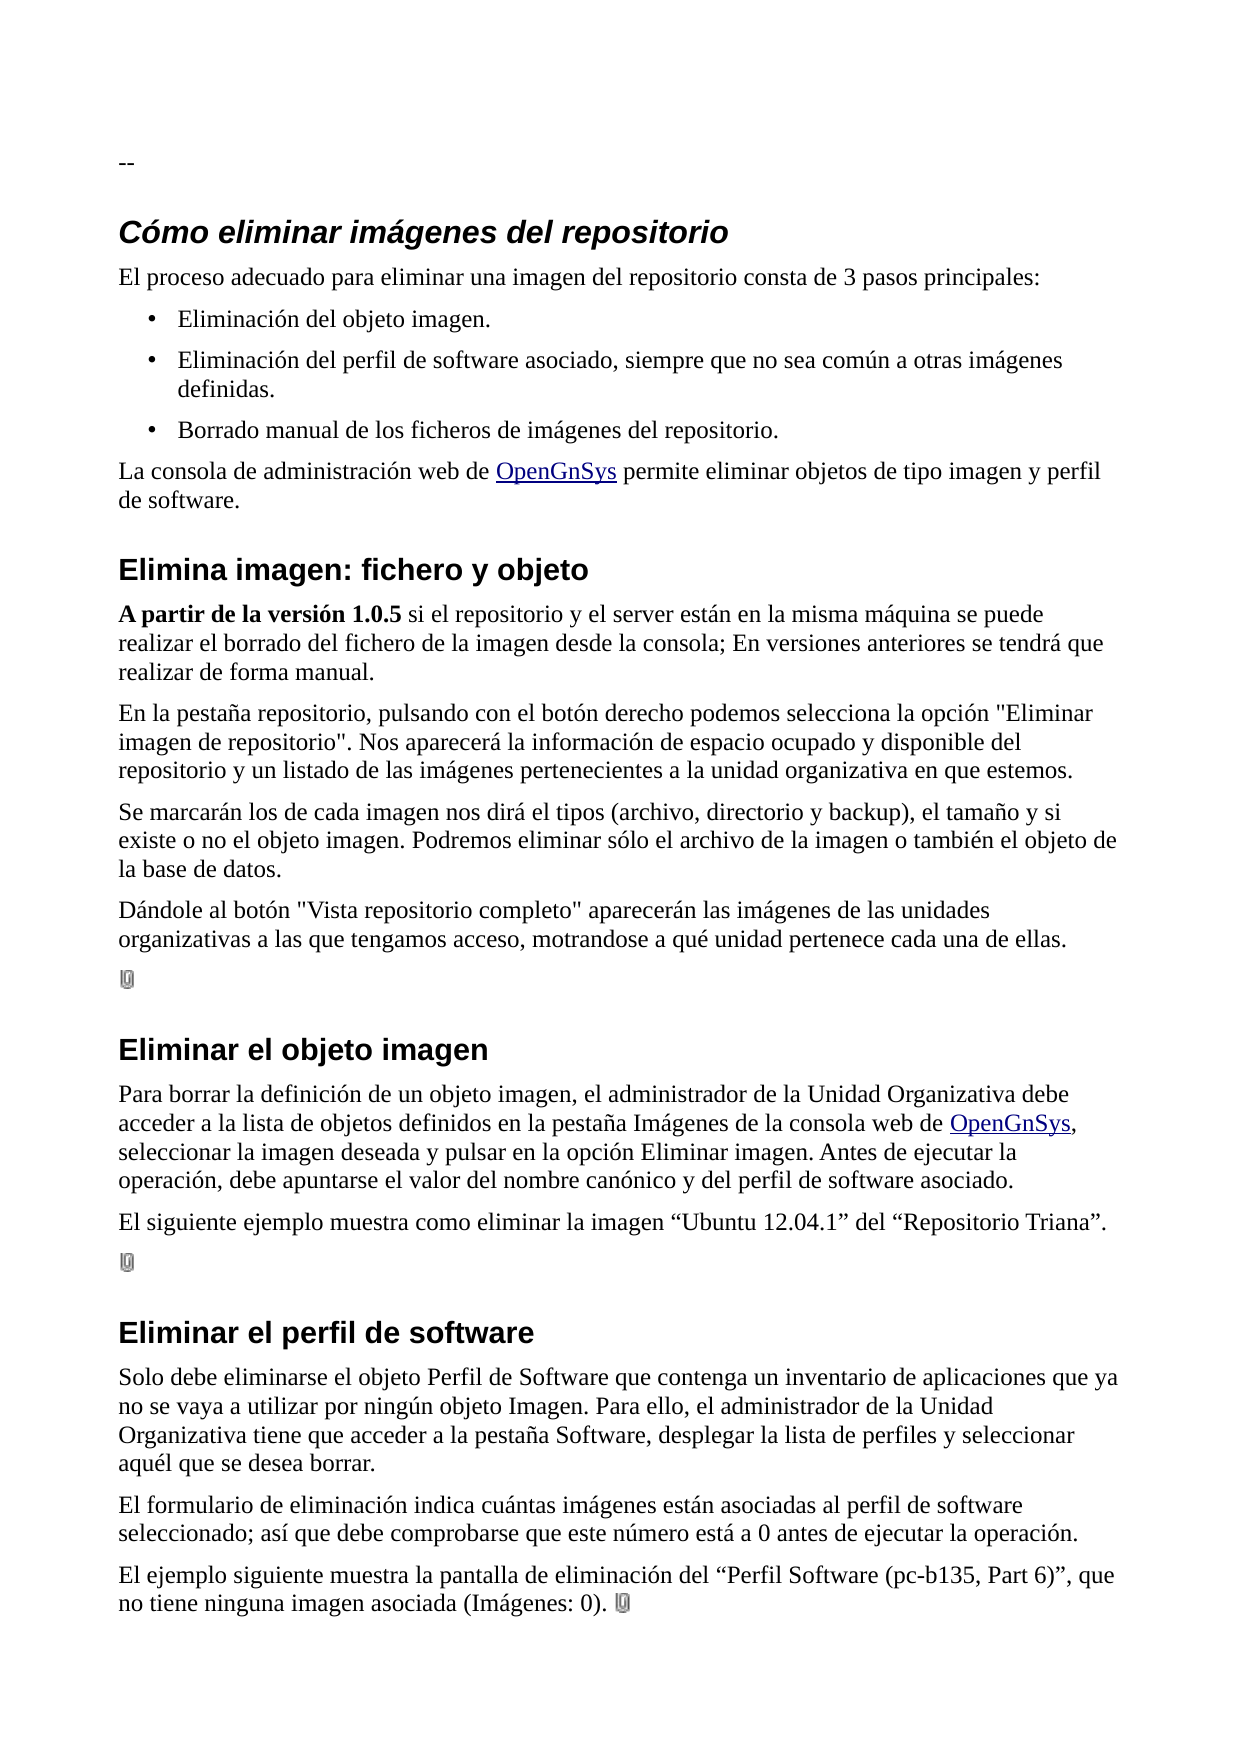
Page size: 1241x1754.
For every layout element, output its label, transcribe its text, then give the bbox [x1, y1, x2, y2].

text El ejemplo siguiente muestra la pantalla de eliminación del “Perfil Software (pc-b135, Part 6)”, que no tiene ninguna imagen asociada (Imágenes: 0). [118, 1560, 1122, 1617]
text Para borrar la definición de un objeto imagen, el administrador de la Unidad Organizativa debe acceder a la lista de objetos definidos en la pestaña Imágenes de la consola web de OpenGnSys, seleccionar la imagen deseada y pulsar en la opción Eliminar imagen. Antes de ejecutar la operación, debe apuntarse el valor del nombre canónico y del perfil de software asociado. [118, 1079, 1122, 1194]
picture [118, 970, 137, 989]
text Solo debe eliminarse el objeto Perfil de Software que contenga un inventario de aplicaciones que ya no se vaya a utilizar por ningún objeto Imagen. Para ello, el administrador de la Unidad Organizativa tiene que acceder a la pestaña Software, desplegar la lista de perfiles y seleccionar aquél que se desea borrar. [118, 1362, 1122, 1477]
text Dándole al botón "Vista repositorio completo" aparecerán las imágenes de las unidades organizativas a las que tengamos acceso, motrandose a qué unidad pertenece cada una de ellas. [118, 895, 1122, 953]
subtitle Elimina imagen: fichero y objeto [118, 551, 1122, 587]
text -- [118, 147, 1122, 176]
subtitle Cómo eliminar imágenes del repositorio [118, 213, 1122, 250]
picture [613, 1593, 633, 1613]
text En la pestaña repositorio, pulsando con el botón derecho podemos selecciona la opción "Eliminar imagen de repositorio". Nos aparecerá la información de espacio ocupado y disponible del repositorio y un listado de las imágenes pertenecientes a la unidad organizativa en que estemos. [118, 698, 1122, 784]
text El siguiente ejemplo muestra como eliminar la imagen “Ubuntu 12.04.1” del “Repositorio Triana”. [118, 1207, 1122, 1236]
text Se marcarán los de cada imagen nos dirá el tipos (archivo, directorio y backup), el tamaño y si existe o no el objeto imagen. Podremos eliminar sólo el archivo de la imagen o también el objeto de la base de datos. [118, 797, 1122, 883]
picture [118, 1253, 137, 1272]
text El proceso adecuado para eliminar una imagen del repositorio consta de 3 pasos principales: [118, 262, 1122, 291]
subtitle Eliminar el objeto imagen [118, 1032, 1122, 1067]
text El formulario de eliminación indica cuántas imágenes están asociadas al perfil de software seleccionado; así que debe comprobarse que este número está a 0 antes de ejecutar la operación. [118, 1490, 1122, 1547]
text La consola de administración web de OpenGnSys permite eliminar objetos de tipo imagen y perfil de software. [118, 456, 1122, 514]
subtitle Eliminar el perfil de software [118, 1314, 1122, 1350]
text A partir de la versión 1.0.5 si el repositorio y el server están en la misma máquina se puede realizar el borrado del fichero de la imagen desde la consola; En versiones anteriores se tendrá que realizar de forma manual. [118, 599, 1122, 685]
list Eliminación del perfil de software asociado, siempre que no sea común a otras imágenes definidas. [148, 345, 1122, 402]
list Eliminación del objeto imagen. [148, 304, 1122, 332]
list Borrado manual de los ficheros de imágenes del repositorio. [148, 415, 1122, 444]
